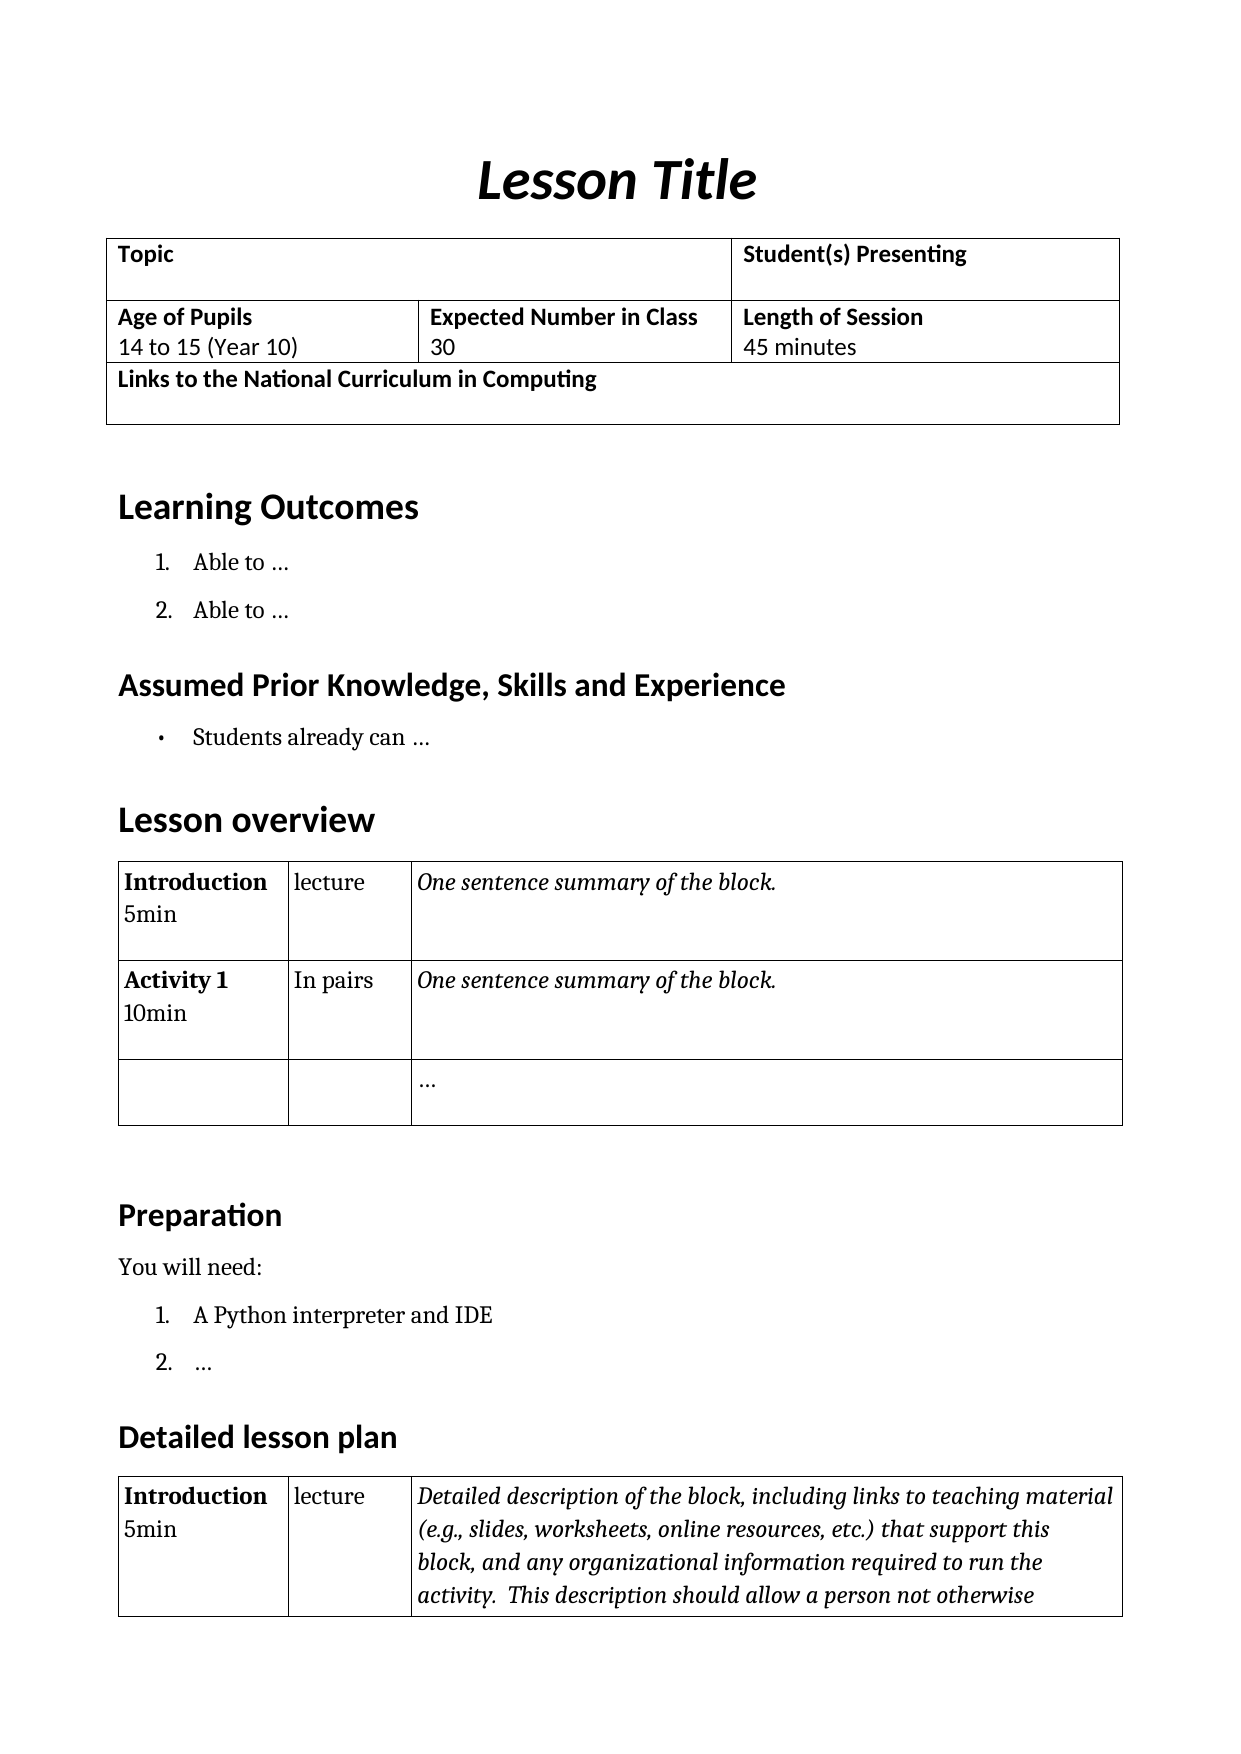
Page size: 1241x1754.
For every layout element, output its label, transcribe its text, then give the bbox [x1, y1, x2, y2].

table_header Introduction 5min [119, 1477, 288, 1616]
table_cell In pairs [289, 961, 411, 1059]
subtitle Lesson overview [118, 796, 1122, 842]
text You will need: [118, 1253, 1122, 1282]
table_header Introduction 5min [119, 862, 288, 960]
table_cell [119, 1060, 288, 1125]
list Able to … [156, 548, 1122, 577]
table_header lecture [289, 1477, 411, 1616]
list Students already can … [156, 723, 1122, 752]
table_cell Links to the National Curriculum in Computing [107, 363, 1119, 424]
title Lesson Title [118, 143, 1122, 214]
table_cell One sentence summary of the block. [412, 961, 1122, 1059]
table_header Student(s) Presenting [732, 239, 1119, 299]
subtitle Learning Outcomes [118, 483, 1122, 529]
subtitle Preparation [118, 1194, 1122, 1234]
table_header Detailed description of the block, including links to teaching material (e.g., slides, worksheets, online resources, etc.) that support this block, and any organizational information required to run the activity. This description should allow a person not otherwise [412, 1477, 1122, 1616]
subtitle Assumed Prior Knowledge, Skills and Experience [118, 664, 1122, 705]
table_cell Expected Number in Class 30 [419, 301, 731, 362]
list Able to … [156, 596, 1122, 624]
table_cell [289, 1060, 411, 1125]
list … [156, 1348, 1122, 1377]
table_header One sentence summary of the block. [412, 862, 1122, 960]
table_cell Activity 1 10min [119, 961, 288, 1059]
table_header lecture [289, 862, 411, 960]
table_cell … [412, 1060, 1122, 1125]
table_cell Age of Pupils 14 to 15 (Year 10) [107, 301, 418, 362]
table_cell Length of Session 45 minutes [732, 301, 1119, 362]
table_header Topic [107, 239, 731, 299]
list A Python interpreter and IDE [156, 1301, 1122, 1329]
subtitle Detailed lesson plan [118, 1417, 1122, 1457]
